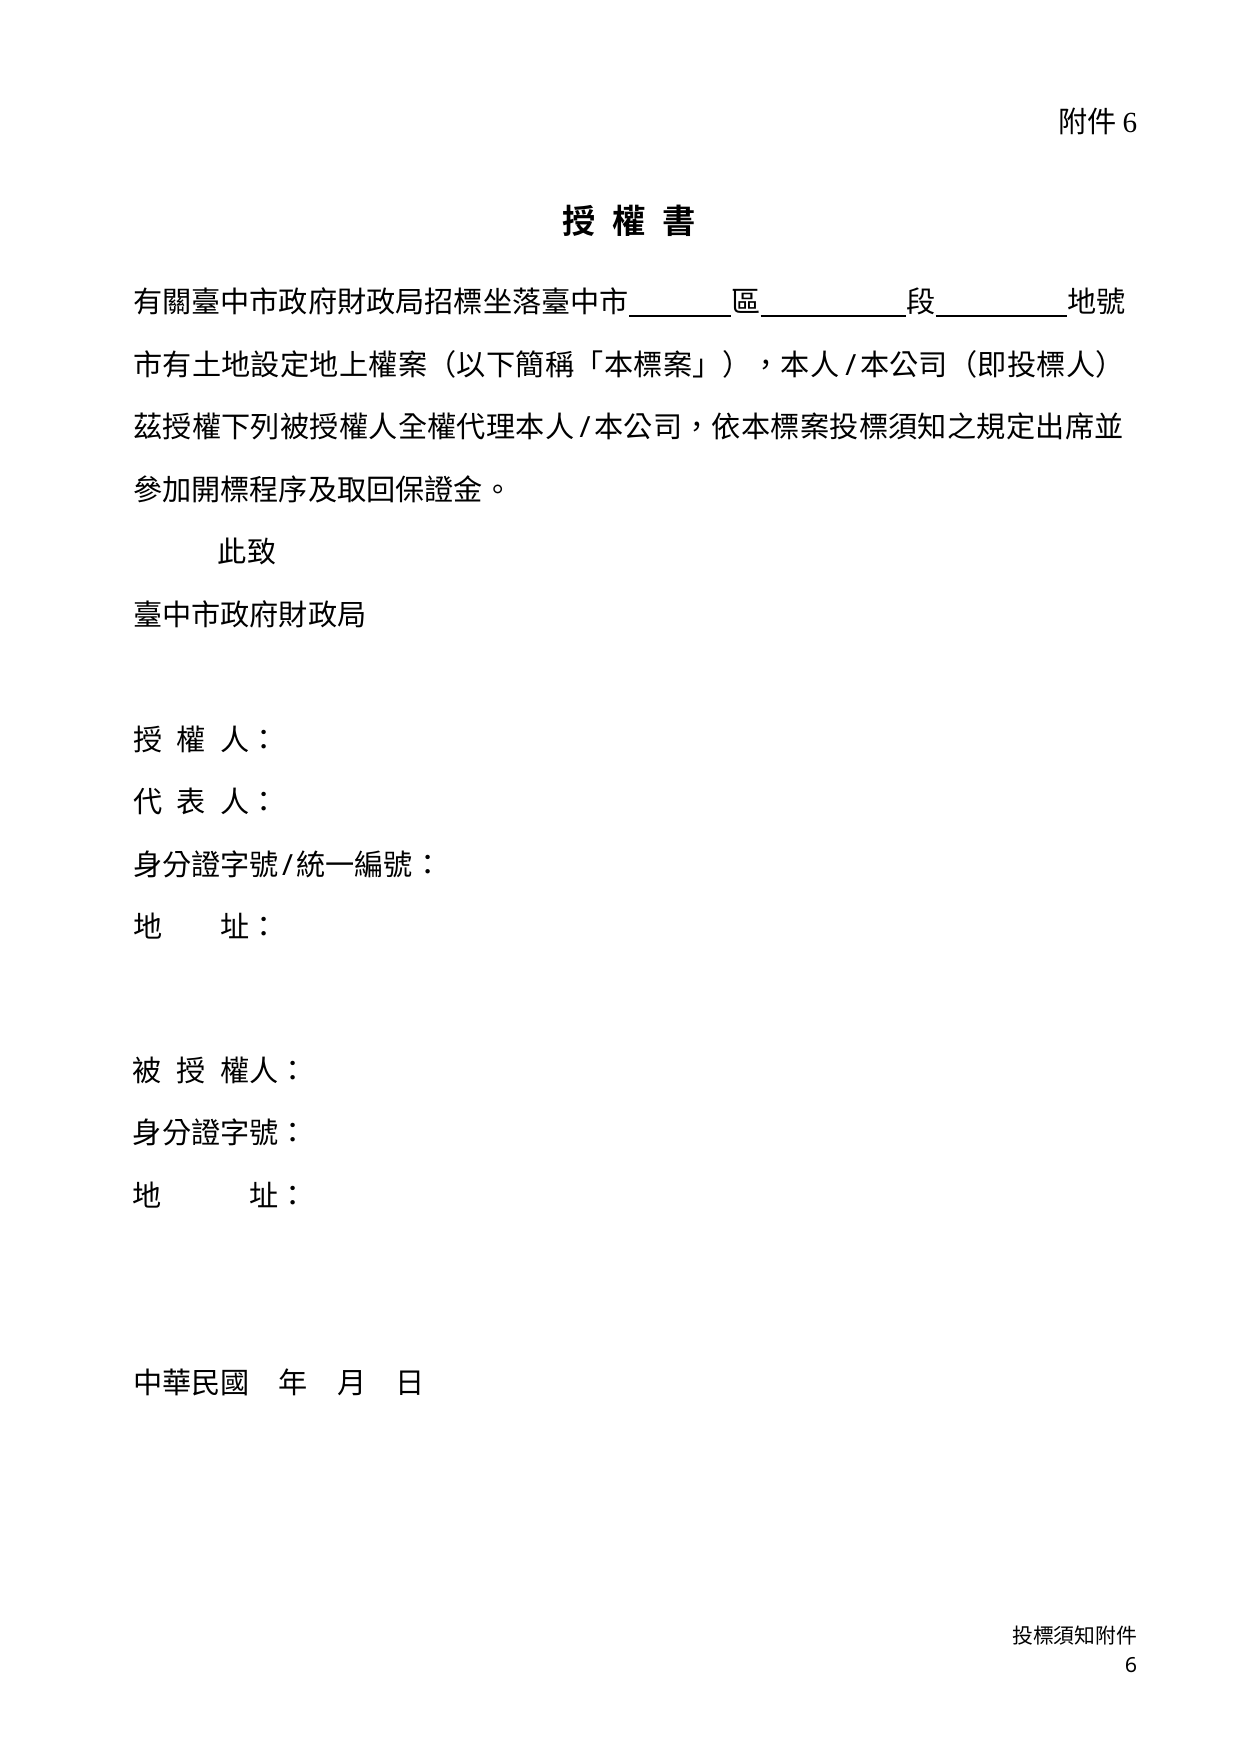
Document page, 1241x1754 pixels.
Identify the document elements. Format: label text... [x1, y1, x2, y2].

text 被 授 權人： [133, 1027, 1137, 1089]
text 授 權 書 [133, 177, 1125, 239]
text 身分證字號/統一編號： [133, 821, 1137, 883]
text 地 址： [133, 883, 1137, 946]
text 臺中市政府財政局 [133, 571, 1125, 633]
text 身分證字號： [133, 1089, 1137, 1152]
text 代 表 人： [133, 758, 1137, 821]
text 中華民國 年 月 日 [133, 1339, 1137, 1402]
text 此致 [145, 508, 1125, 571]
text 授 權 人： [133, 696, 1137, 758]
text 地 址： [133, 1152, 1137, 1214]
text 附件6 [133, 104, 1137, 139]
text 有關臺中市政府財政局招標坐落臺中市 區 段 地號市有土地設定地上權案（以下簡稱「本標案」），本人/本公司（即投標人）茲授權下列被授權人全權代理本人/本公司，依本標案投標須知之規定出席並參加開標程序及取回保證金。 [133, 258, 1125, 508]
